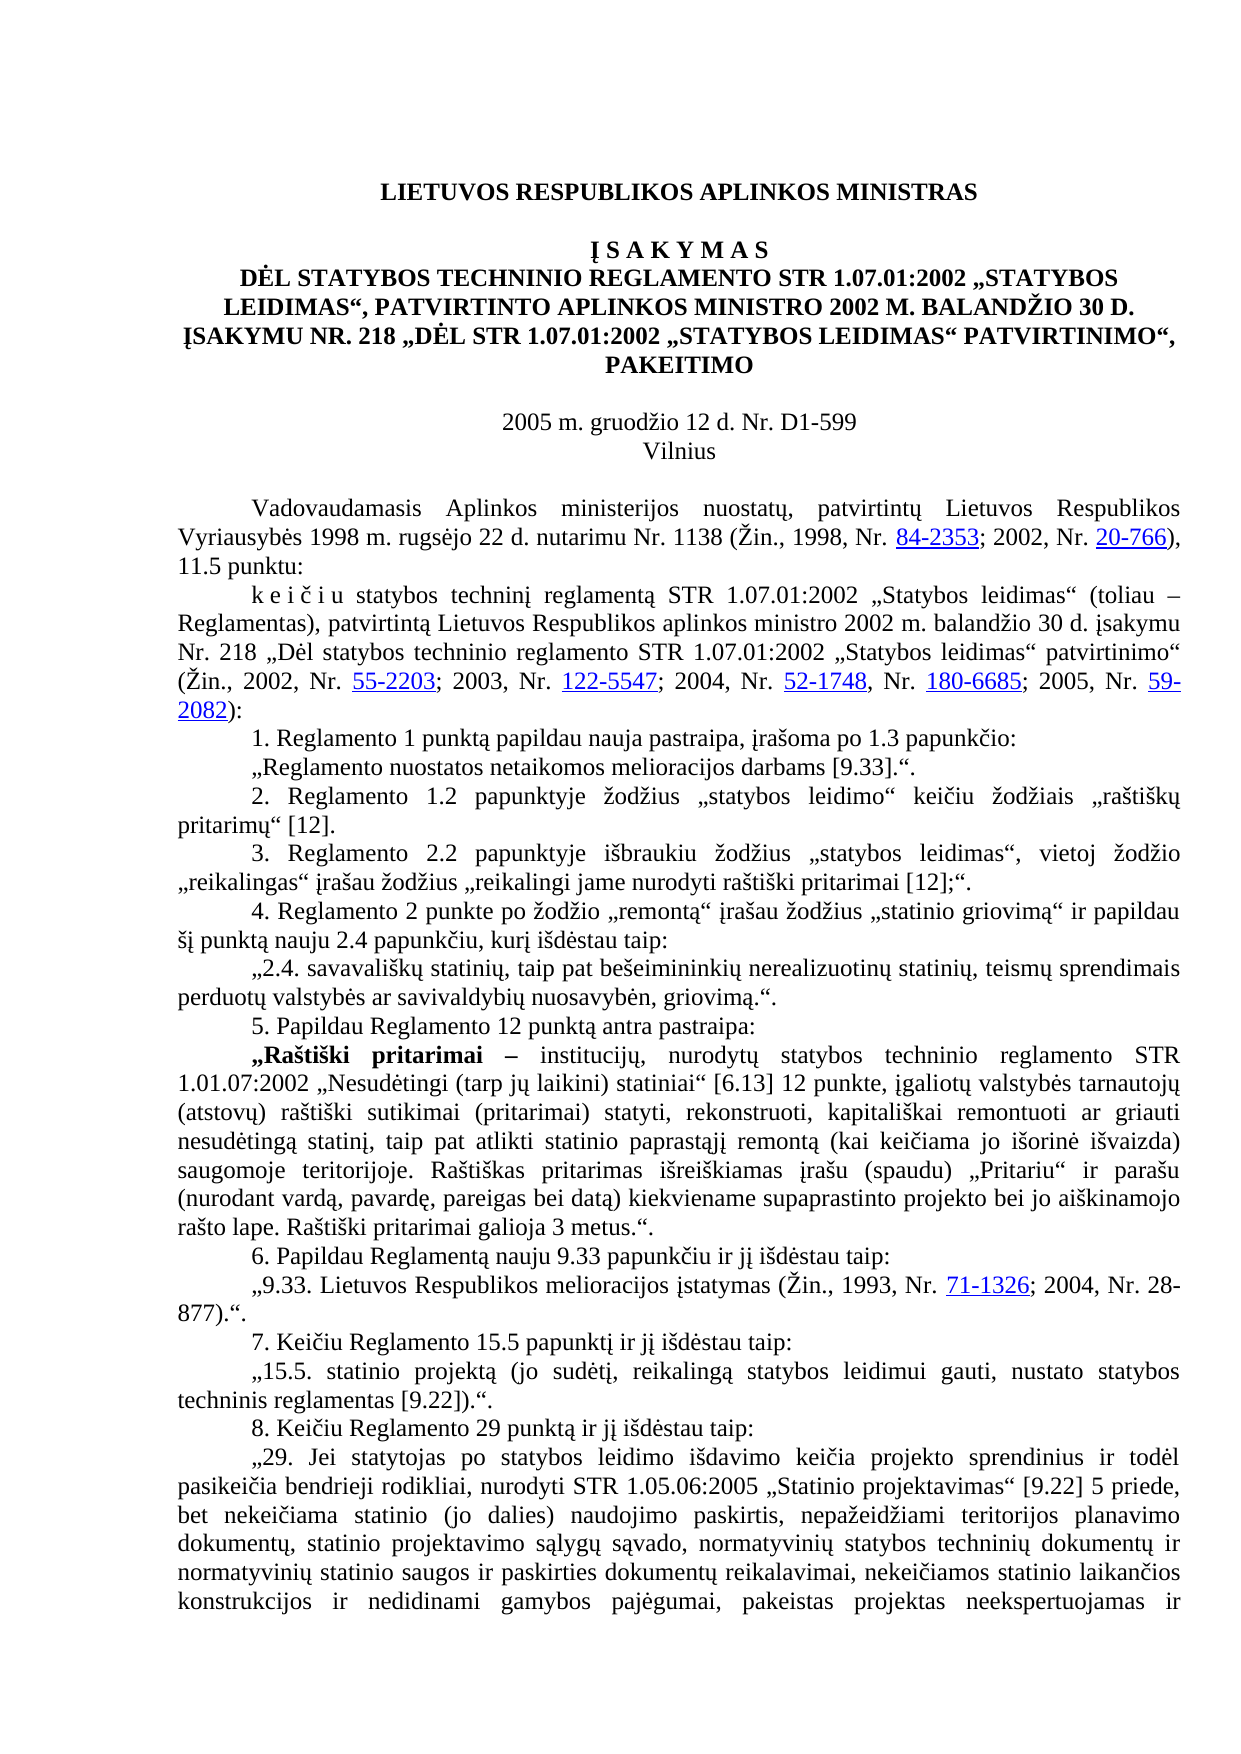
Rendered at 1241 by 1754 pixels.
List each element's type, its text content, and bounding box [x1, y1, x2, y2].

text „2.4. savavališkų statinių, taip pat bešeimininkių nerealizuotinų statinių, teismų sprendimais perduotų valstybės ar savivaldybių nuosavybėn, griovimą.“. [177, 953, 1181, 1011]
text Vadovaudamasis Aplinkos ministerijos nuostatų, patvirtintų Lietuvos Respublikos Vyriausybės 1998 m. rugsėjo 22 d. nutarimu Nr. 1138 (Žin., 1998, Nr. 84-2353; 2002, Nr. 20-766), 11.5 punktu: [177, 493, 1181, 580]
text Į S A K Y M A S [177, 235, 1181, 263]
text „29. Jei statytojas po statybos leidimo išdavimo keičia projekto sprendinius ir todėl pasikeičia bendrieji rodikliai, nurodyti STR 1.05.06:2005 „Statinio projektavimas“ [9.22] 5 priede, bet nekeičiama statinio (jo dalies) naudojimo paskirtis, nepažeidžiami teritorijos planavimo dokumentų, statinio projektavimo sąlygų sąvado, normatyvinių statybos techninių dokumentų ir normatyvinių statinio saugos ir paskirties dokumentų reikalavimai, nekeičiamos statinio laikančios konstrukcijos ir nedidinami gamybos pajėgumai, pakeistas projektas neekspertuojamas ir [177, 1442, 1181, 1615]
text 3. Reglamento 2.2 papunktyje išbraukiu žodžius „statybos leidimas“, vietoj žodžio „reikalingas“ įrašau žodžius „reikalingi jame nurodyti raštiški pritarimai [12];“. [177, 838, 1181, 896]
text DĖL STATYBOS TECHNINIO REGLAMENTO STR 1.07.01:2002 „STATYBOS LEIDIMAS“, PATVIRTINTO APLINKOS MINISTRO 2002 M. BALANDŽIO 30 D. ĮSAKYMU NR. 218 „DĖL STR 1.07.01:2002 „STATYBOS LEIDIMAS“ PATVIRTINIMO“, PAKEITIMO [177, 263, 1181, 378]
text „Reglamento nuostatos netaikomos melioracijos darbams [9.33].“. [177, 752, 1181, 781]
text keičiu statybos techninį reglamentą STR 1.07.01:2002 „Statybos leidimas“ (toliau – Reglamentas), patvirtintą Lietuvos Respublikos aplinkos ministro 2002 m. balandžio 30 d. įsakymu Nr. 218 „Dėl statybos techninio reglamento STR 1.07.01:2002 „Statybos leidimas“ patvirtinimo“ (Žin., 2002, Nr. 55-2203; 2003, Nr. 122-5547; 2004, Nr. 52-1748, Nr. 180-6685; 2005, Nr. 59-2082): [177, 580, 1181, 723]
text „Raštiški pritarimai – institucijų, nurodytų statybos techninio reglamento STR 1.01.07:2002 „Nesudėtingi (tarp jų laikini) statiniai“ [6.13] 12 punkte, įgaliotų valstybės tarnautojų (atstovų) raštiški sutikimai (pritarimai) statyti, rekonstruoti, kapitališkai remontuoti ar griauti nesudėtingą statinį, taip pat atlikti statinio paprastąjį remontą (kai keičiama jo išorinė išvaizda) saugomoje teritorijoje. Raštiškas pritarimas išreiškiamas įrašu (spaudu) „Pritariu“ ir parašu (nurodant vardą, pavardę, pareigas bei datą) kiekviename supaprastinto projekto bei jo aiškinamojo rašto lape. Raštiški pritarimai galioja 3 metus.“. [177, 1040, 1181, 1241]
text 6. Papildau Reglamentą nauju 9.33 papunkčiu ir jį išdėstau taip: [177, 1241, 1181, 1270]
text 4. Reglamento 2 punkte po žodžio „remontą“ įrašau žodžius „statinio griovimą“ ir papildau šį punktą nauju 2.4 papunkčiu, kurį išdėstau taip: [177, 896, 1181, 953]
text 7. Keičiu Reglamento 15.5 papunktį ir jį išdėstau taip: [177, 1327, 1181, 1356]
text 2. Reglamento 1.2 papunktyje žodžius „statybos leidimo“ keičiu žodžiais „raštiškų pritarimų“ [12]. [177, 781, 1181, 838]
text „15.5. statinio projektą (jo sudėtį, reikalingą statybos leidimui gauti, nustato statybos techninis reglamentas [9.22]).“. [177, 1356, 1181, 1413]
text 1. Reglamento 1 punktą papildau nauja pastraipa, įrašoma po 1.3 papunkčio: [177, 723, 1181, 752]
text LIETUVOS RESPUBLIKOS APLINKOS MINISTRAS [177, 177, 1181, 206]
text „9.33. Lietuvos Respublikos melioracijos įstatymas (Žin., 1993, Nr. 71-1326; 2004, Nr. 28-877).“. [177, 1270, 1181, 1327]
text Vilnius [177, 436, 1181, 465]
text 2005 m. gruodžio 12 d. Nr. D1-599 [177, 407, 1181, 436]
text 8. Keičiu Reglamento 29 punktą ir jį išdėstau taip: [177, 1413, 1181, 1442]
text 5. Papildau Reglamento 12 punktą antra pastraipa: [177, 1011, 1181, 1040]
